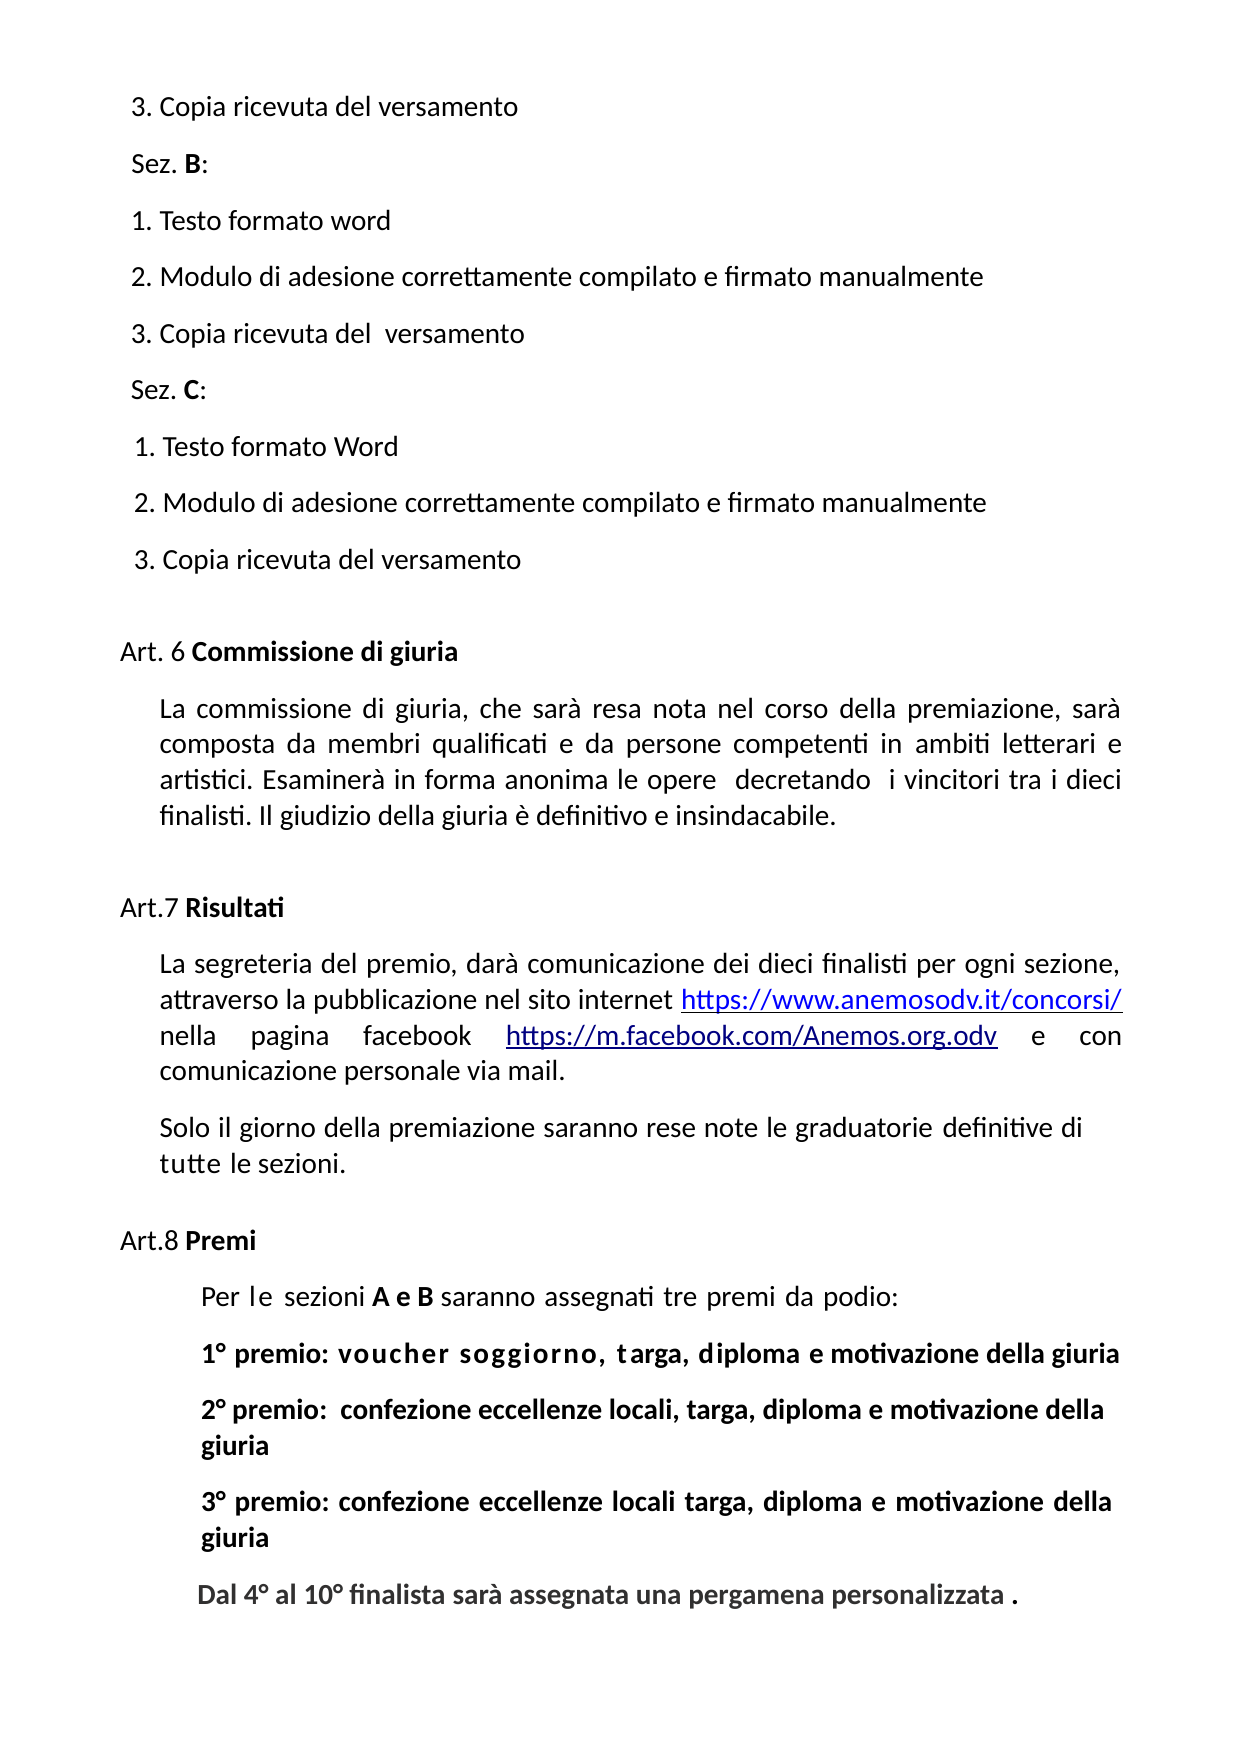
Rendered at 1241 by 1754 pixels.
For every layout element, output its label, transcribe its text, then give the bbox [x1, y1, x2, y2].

subtitle Art.8 Premi [120, 1222, 1122, 1257]
list Copia ricevuta del versamento [131, 88, 1122, 124]
list 2° premio: confezione eccellenze locali, targa, diploma e motivazione della giuria [131, 1391, 1122, 1463]
list Testo formato word [131, 202, 1122, 237]
list 3. Copia ricevuta del versamento [134, 541, 1122, 577]
list Per le sezioni A e B saranno assegnati tre premi da podio: [131, 1278, 1122, 1314]
list Solo il giorno della premiazione saranno rese note le graduatorie definitive di tutte le sezioni. [131, 1109, 1122, 1180]
subtitle Art. 6 Commissione di giuria [120, 633, 1122, 669]
list La segreteria del premio, darà comunicazione dei dieci finalisti per ogni sezione, attraverso la pubblicazione nel sito internet https://www.anemosodv.it/concorsi/ nella pagina facebook https://m.facebook.com/Anemos.org.odv e con comunicazione personale via mail. [131, 946, 1122, 1088]
list Modulo di adesione correttamente compilato e firmato manualmente [131, 258, 1122, 294]
list Copia ricevuta del versamento [131, 315, 1122, 350]
list Dal 4° al 10° finalista sarà assegnata una pergamena personalizzata . [118, 1576, 1122, 1611]
list 1. Testo formato Word [134, 428, 1122, 463]
list Sez. B: [118, 145, 1122, 181]
subtitle Art.7 Risultati [120, 889, 1122, 925]
list 3° premio: confezione eccellenze locali targa, diploma e motivazione della giuria [131, 1483, 1122, 1555]
list 1° premio: voucher soggiorno, targa, diploma e motivazione della giuria [131, 1335, 1122, 1370]
list La commissione di giuria, che sarà resa nota nel corso della premiazione, sarà composta da membri qualificati e da persone competenti in ambiti letterari e artistici. Esaminerà in forma anonima le opere decretando i vincitori tra i dieci finalisti. Il giudizio della giuria è definitivo e insindacabile. [131, 690, 1122, 832]
list 2. Modulo di adesione correttamente compilato e firmato manualmente [134, 484, 1122, 520]
list Sez. C: [131, 371, 1122, 407]
